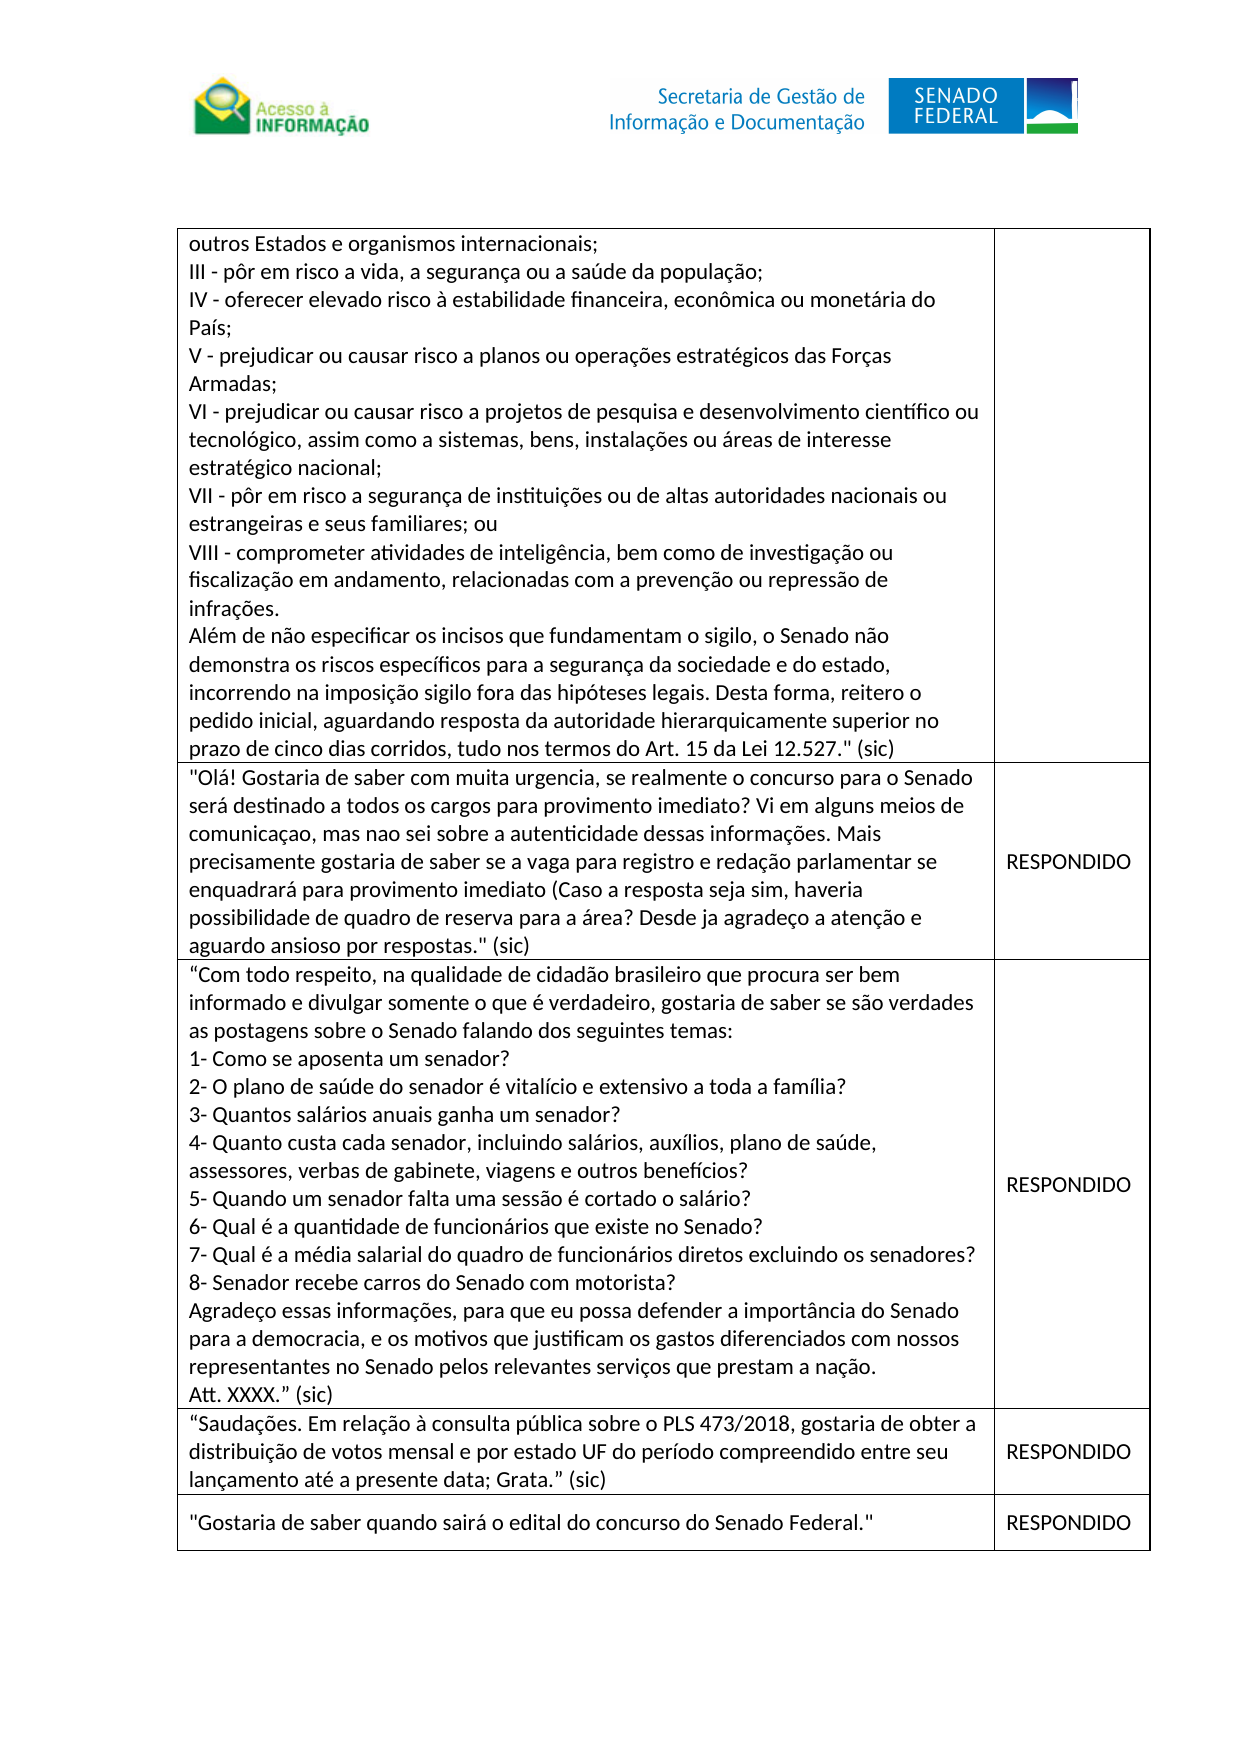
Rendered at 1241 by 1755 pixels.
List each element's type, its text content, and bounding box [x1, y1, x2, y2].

table_cell RESPONDIDO [995, 1409, 1149, 1493]
table_cell RESPONDIDO [995, 1495, 1149, 1549]
table_cell RESPONDIDO [995, 960, 1149, 1408]
table_cell “Saudações. Em relação à consulta pública sobre o PLS 473/2018, gostaria de obter a distribuição de votos mensal e por estado UF do período compreendido entre seu lançamento até a presente data; Grata.” (sic) [178, 1409, 994, 1493]
table_cell outros Estados e organismos internacionais; III - pôr em risco a vida, a segurança ou a saúde da população; IV - oferecer elevado risco à estabilidade financeira, econômica ou monetária do País; V - prejudicar ou causar risco a planos ou operações estratégicos das Forças Armadas; VI - prejudicar ou causar risco a projetos de pesquisa e desenvolvimento científico ou tecnológico, assim como a sistemas, bens, instalações ou áreas de interesse estratégico nacional; VII - pôr em risco a segurança de instituições ou de altas autoridades nacionais ou estrangeiras e seus familiares; ou VIII - comprometer atividades de inteligência, bem como de investigação ou fiscalização em andamento, relacionadas com a prevenção ou repressão de infrações. Além de não especificar os incisos que fundamentam o sigilo, o Senado não demonstra os riscos específicos para a segurança da sociedade e do estado, incorrendo na imposição sigilo fora das hipóteses legais. Desta forma, reitero o pedido inicial, aguardando resposta da autoridade hierarquicamente superior no prazo de cinco dias corridos, tudo nos termos do Art. 15 da Lei 12.527." (sic) [178, 229, 994, 762]
table_cell "Gostaria de saber quando sairá o edital do concurso do Senado Federal." [178, 1495, 994, 1549]
table_cell [995, 229, 1149, 762]
table_cell RESPONDIDO [995, 763, 1149, 959]
table_cell "Olá! Gostaria de saber com muita urgencia, se realmente o concurso para o Senado será destinado a todos os cargos para provimento imediato? Vi em alguns meios de comunicaçao, mas nao sei sobre a autenticidade dessas informações. Mais precisamente gostaria de saber se a vaga para registro e redação parlamentar se enquadrará para provimento imediato (Caso a resposta seja sim, haveria possibilidade de quadro de reserva para a área? Desde ja agradeço a atenção e aguardo ansioso por respostas." (sic) [178, 763, 994, 959]
table_cell “Com todo respeito, na qualidade de cidadão brasileiro que procura ser bem informado e divulgar somente o que é verdadeiro, gostaria de saber se são verdades as postagens sobre o Senado falando dos seguintes temas: 1- Como se aposenta um senador? 2- O plano de saúde do senador é vitalício e extensivo a toda a família? 3- Quantos salários anuais ganha um senador? 4- Quanto custa cada senador, incluindo salários, auxílios, plano de saúde, assessores, verbas de gabinete, viagens e outros benefícios? 5- Quando um senador falta uma sessão é cortado o salário? 6- Qual é a quantidade de funcionários que existe no Senado? 7- Qual é a média salarial do quadro de funcionários diretos excluindo os senadores? 8- Senador recebe carros do Senado com motorista? Agradeço essas informações, para que eu possa defender a importância do Senado para a democracia, e os motivos que justificam os gastos diferenciados com nossos representantes no Senado pelos relevantes serviços que prestam a nação. Att. XXXX.” (sic) [178, 960, 994, 1408]
